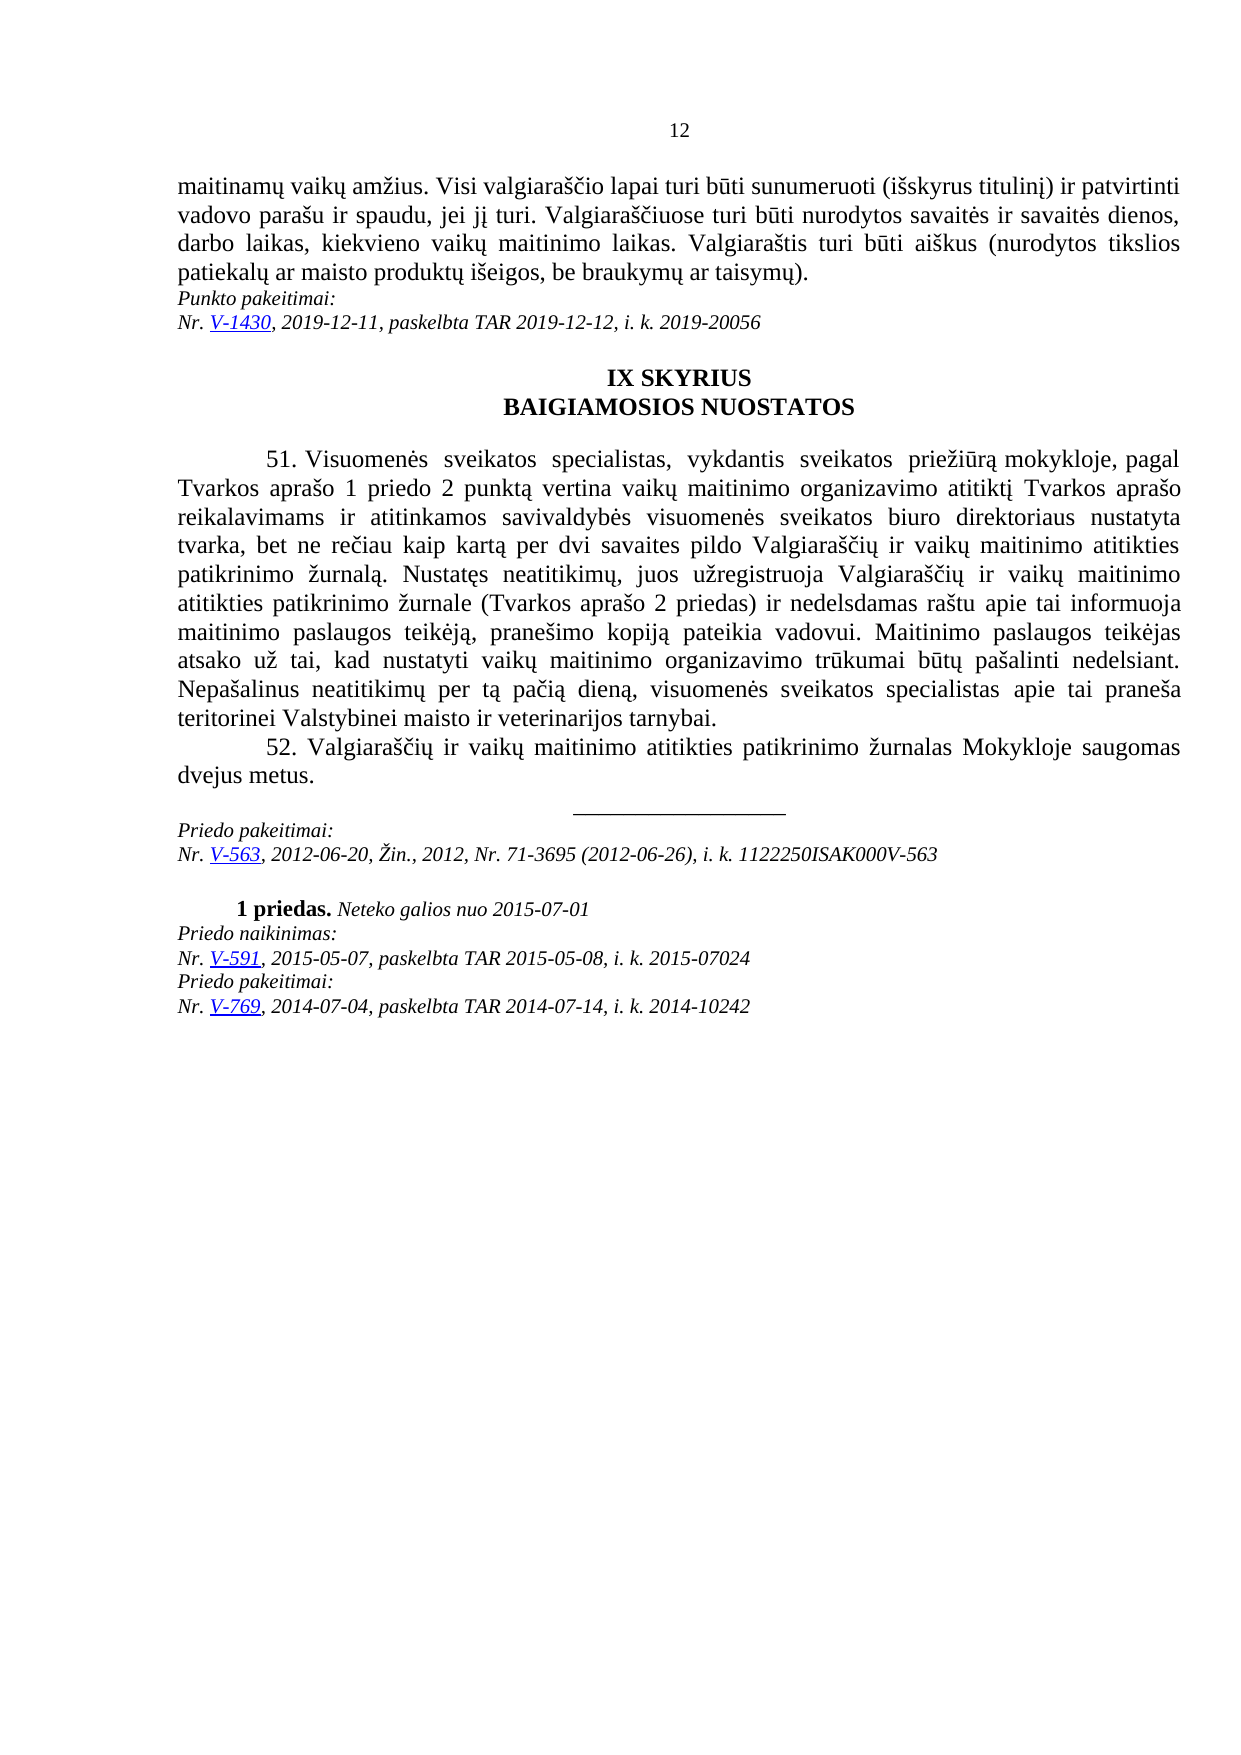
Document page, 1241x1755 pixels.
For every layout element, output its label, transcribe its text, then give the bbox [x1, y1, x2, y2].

text Priedo pakeitimai: [177, 818, 1181, 842]
text Nr. V-591, 2015-05-07, paskelbta TAR 2015-05-08, i. k. 2015-07024 [177, 945, 1181, 969]
text _________________ [177, 789, 1181, 818]
text 52. Valgiaraščių ir vaikų maitinimo atitikties patikrinimo žurnalas Mokykloje saugomas dvejus metus. [177, 732, 1181, 789]
text 51. Visuomenės sveikatos specialistas, vykdantis sveikatos priežiūrą mokykloje, pagal Tvarkos aprašo 1 priedo 2 punktą vertina vaikų maitinimo organizavimo atitiktį Tvarkos aprašo reikalavimams ir atitinkamos savivaldybės visuomenės sveikatos biuro direktoriaus nustatyta tvarka, bet ne rečiau kaip kartą per dvi savaites pildo Valgiaraščių ir vaikų maitinimo atitikties patikrinimo žurnalą. Nustatęs neatitikimų, juos užregistruoja Valgiaraščių ir vaikų maitinimo atitikties patikrinimo žurnale (Tvarkos aprašo 2 priedas) ir nedelsdamas raštu apie tai informuoja maitinimo paslaugos teikėją, pranešimo kopiją pateikia vadovui. Maitinimo paslaugos teikėjas atsako už tai, kad nustatyti vaikų maitinimo organizavimo trūkumai būtų pašalinti nedelsiant. Nepašalinus neatitikimų per tą pačią dieną, visuomenės sveikatos specialistas apie tai praneša teritorinei Valstybinei maisto ir veterinarijos tarnybai. [177, 444, 1181, 732]
text Priedo naikinimas: [177, 921, 1181, 945]
text IX SKYRIUS [177, 363, 1181, 392]
text maitinamų vaikų amžius. Visi valgiaraščio lapai turi būti sunumeruoti (išskyrus titulinį) ir patvirtinti vadovo parašu ir spaudu, jei jį turi. Valgiaraščiuose turi būti nurodytos savaitės ir savaitės dienos, darbo laikas, kiekvieno vaikų maitinimo laikas. Valgiaraštis turi būti aiškus (nurodytos tikslios patiekalų ar maisto produktų išeigos, be braukymų ar taisymų). [177, 171, 1181, 286]
text Nr. V-1430, 2019-12-11, paskelbta TAR 2019-12-12, i. k. 2019-20056 [177, 310, 1181, 334]
text Punkto pakeitimai: [177, 286, 1181, 310]
text Nr. V-563, 2012-06-20, Žin., 2012, Nr. 71-3695 (2012-06-26), i. k. 1122250ISAK000V-563 [177, 842, 1181, 866]
text Nr. V-769, 2014-07-04, paskelbta TAR 2014-07-14, i. k. 2014-10242 [177, 993, 1181, 1018]
text Priedo pakeitimai: [177, 969, 1181, 993]
text BAIGIAMOSIOS NUOSTATOS [177, 392, 1181, 420]
text 1 priedas. Neteko galios nuo 2015-07-01 [177, 895, 1181, 921]
